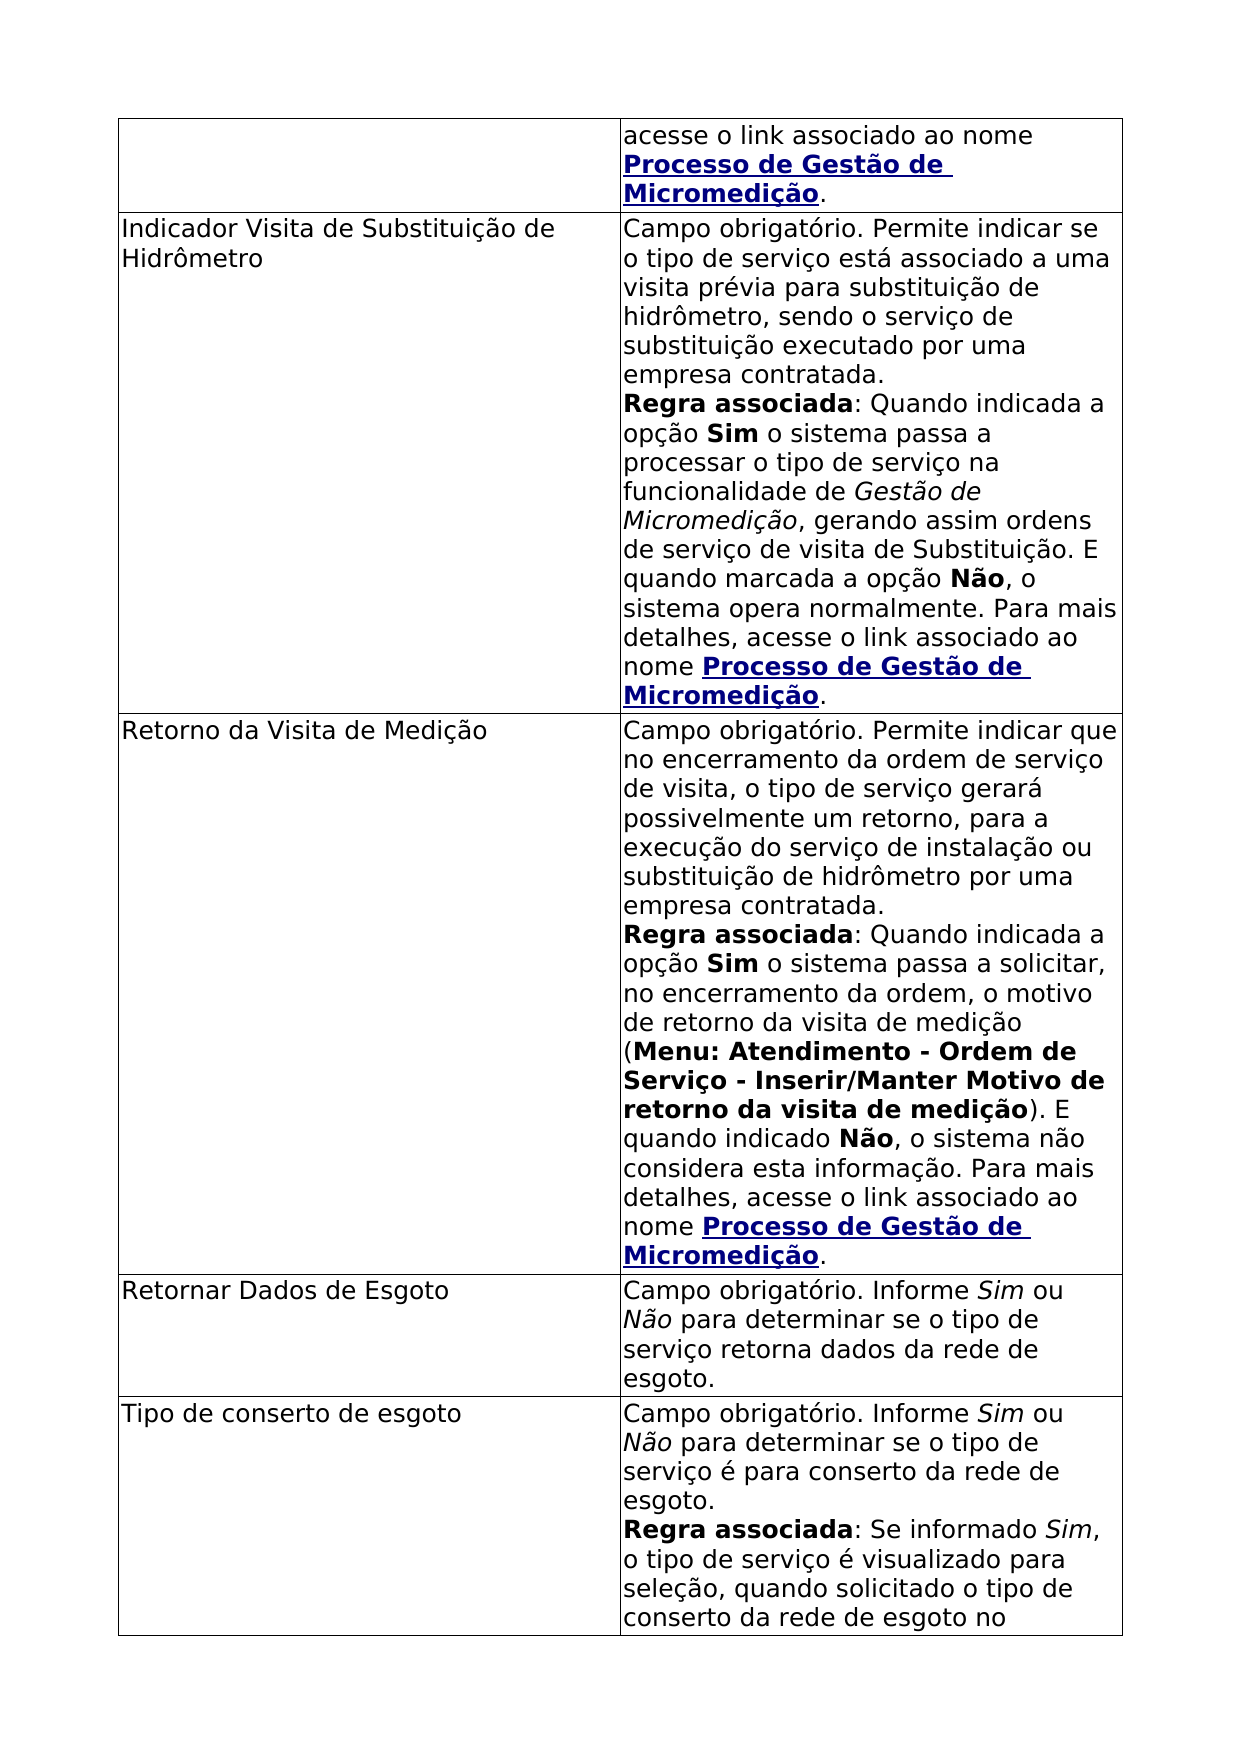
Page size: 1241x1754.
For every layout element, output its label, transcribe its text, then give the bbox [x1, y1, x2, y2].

table_cell Retornar Dados de Esgoto [119, 1275, 620, 1396]
table_cell [119, 119, 620, 212]
table_cell Campo obrigatório. Permite indicar que no encerramento da ordem de serviço de visita, o tipo de serviço gerará possivelmente um retorno, para a execução do serviço de instalação ou substituição de hidrômetro por uma empresa contratada. Regra associada: Quando indicada a opção Sim o sistema passa a solicitar, no encerramento da ordem, o motivo de retorno da visita de medição (Menu: Atendimento - Ordem de Serviço - Inserir/Manter Motivo de retorno da visita de medição). E quando indicado Não, o sistema não considera esta informação. Para mais detalhes, acesse o link associado ao nome Processo de Gestão de Micromedição. [621, 714, 1122, 1273]
table_cell Campo obrigatório. Permite indicar se o tipo de serviço está associado a uma visita prévia para substituição de hidrômetro, sendo o serviço de substituição executado por uma empresa contratada. Regra associada: Quando indicada a opção Sim o sistema passa a processar o tipo de serviço na funcionalidade de Gestão de Micromedição, gerando assim ordens de serviço de visita de Substituição. E quando marcada a opção Não, o sistema opera normalmente. Para mais detalhes, acesse o link associado ao nome Processo de Gestão de Micromedição. [621, 213, 1122, 713]
table_cell Indicador Visita de Substituição de Hidrômetro [119, 213, 620, 713]
table_cell Retorno da Visita de Medição [119, 714, 620, 1273]
table_cell Tipo de conserto de esgoto [119, 1397, 620, 1635]
table_cell Campo obrigatório. Informe Sim ou Não para determinar se o tipo de serviço é para conserto da rede de esgoto. Regra associada: Se informado Sim, o tipo de serviço é visualizado para seleção, quando solicitado o tipo de conserto da rede de esgoto no [621, 1397, 1122, 1635]
table_cell acesse o link associado ao nome Processo de Gestão de Micromedição. [621, 119, 1122, 212]
table_cell Campo obrigatório. Informe Sim ou Não para determinar se o tipo de serviço retorna dados da rede de esgoto. [621, 1275, 1122, 1396]
